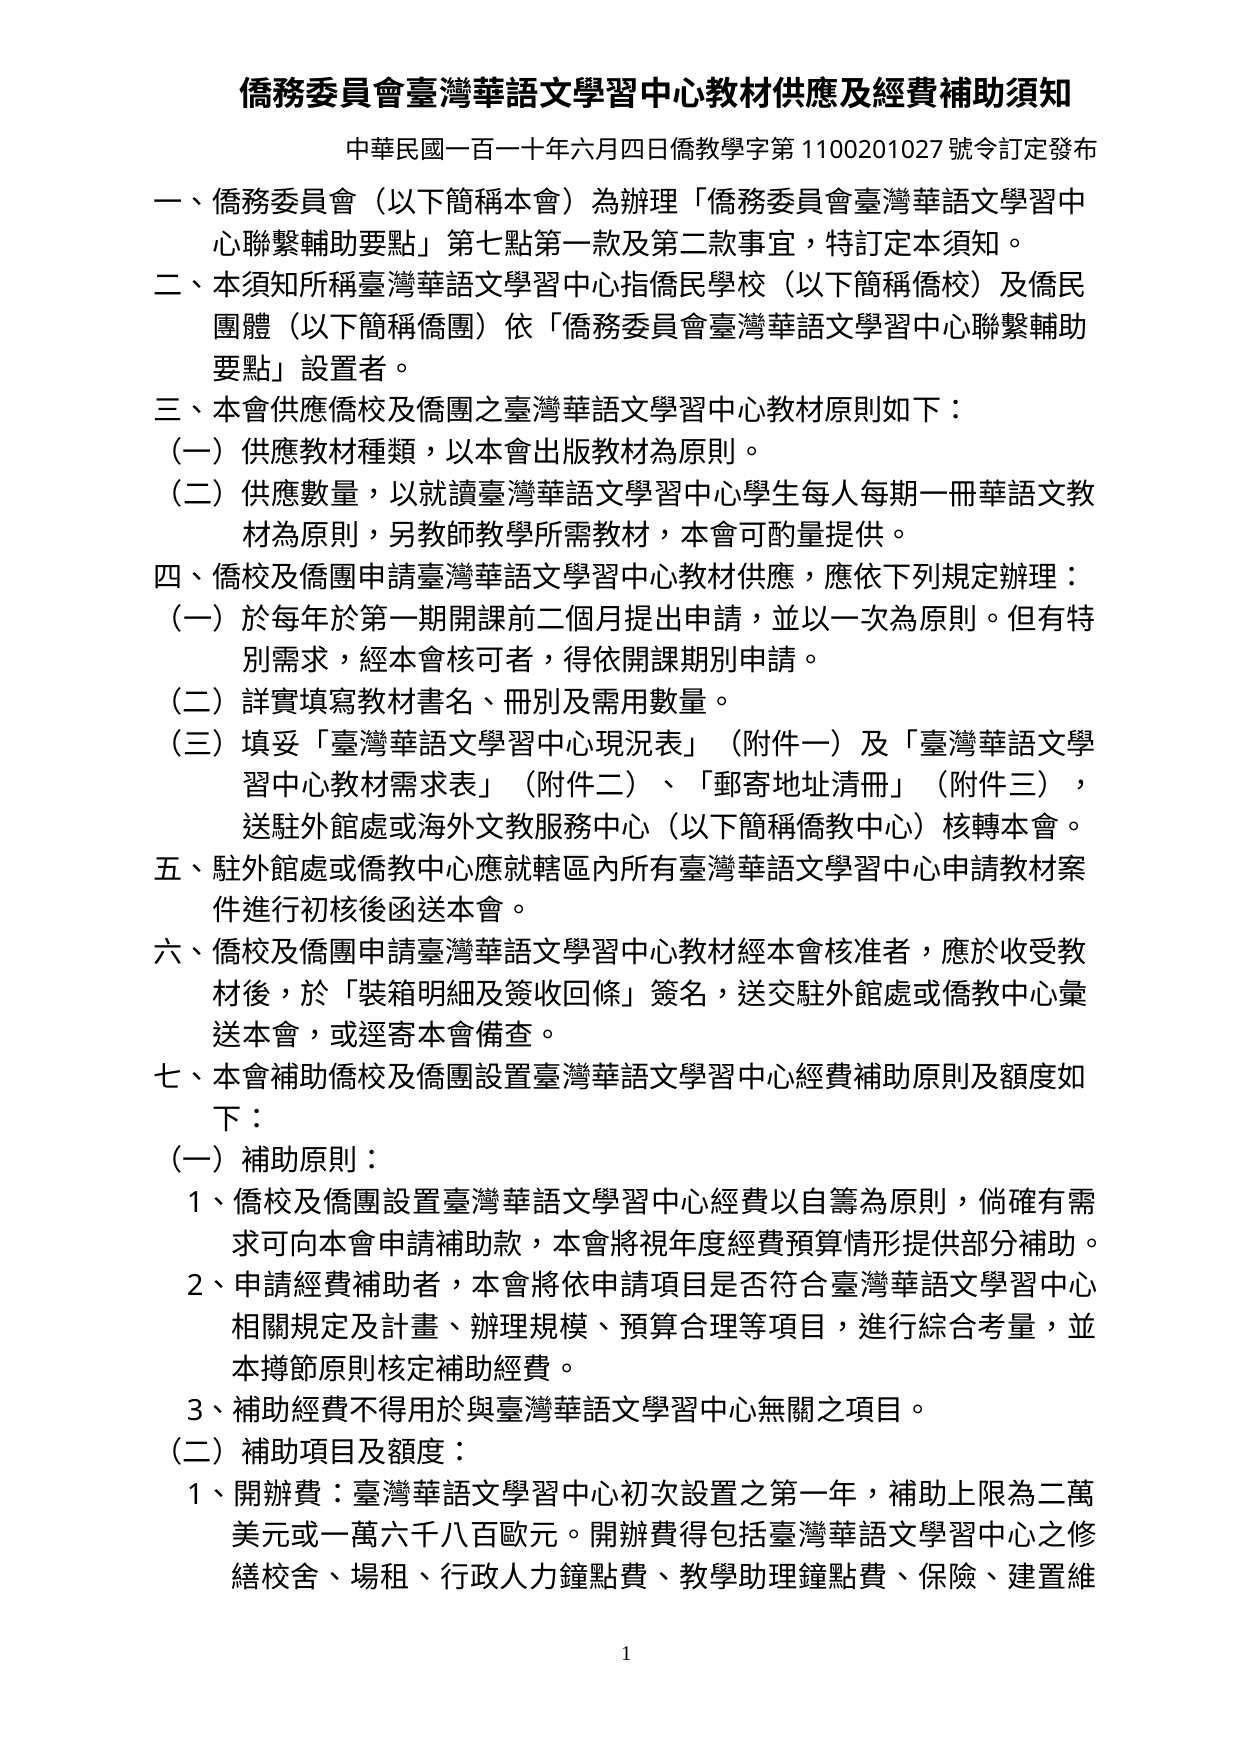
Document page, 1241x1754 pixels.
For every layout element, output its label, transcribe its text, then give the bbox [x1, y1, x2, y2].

text 1、開辦費：臺灣華語文學習中心初次設置之第一年，補助上限為二萬美元或一萬六千八百歐元。開辦費得包括臺灣華語文學習中心之修繕校舍、場租、行政人力鐘點費、教學助理鐘點費、保險、建置維運網站、宣傳、購置教學設備、教材、教具及其他必要設置費用等，但不包括教師鐘點費。 [187, 1471, 1098, 1596]
text 六、僑校及僑團申請臺灣華語文學習中心教材經本會核准者，應於收受教材後，於「裝箱明細及簽收回條」簽名，送交駐外館處或僑教中心彙送本會，或逕寄本會備查。 [153, 929, 1098, 1054]
text （一）供應教材種類，以本會出版教材為原則。 [153, 429, 1098, 471]
text 1、僑校及僑團設置臺灣華語文學習中心經費以自籌為原則，倘確有需求可向本會申請補助款，本會將視年度經費預算情形提供部分補助。 [187, 1179, 1098, 1262]
text 三、本會供應僑校及僑團之臺灣華語文學習中心教材原則如下： [153, 387, 1098, 429]
text （一）補助原則： [153, 1137, 1098, 1179]
text 中華民國一百一十年六月四日僑教學字第1100201027號令訂定發布 [153, 125, 1098, 167]
text （二）詳實填寫教材書名、冊別及需用數量。 [153, 679, 1098, 721]
text （一）於每年於第一期開課前二個月提出申請，並以一次為原則。但有特別需求，經本會核可者，得依開課期別申請。 [153, 596, 1098, 679]
text 一、僑務委員會（以下簡稱本會）為辦理「僑務委員會臺灣華語文學習中心聯繫輔助要點」第七點第一款及第二款事宜，特訂定本須知。 [153, 179, 1098, 262]
text （二）補助項目及額度： [153, 1429, 1098, 1471]
text 2、申請經費補助者，本會將依申請項目是否符合臺灣華語文學習中心相關規定及計畫、辦理規模、預算合理等項目，進行綜合考量，並本撙節原則核定補助經費。 [187, 1262, 1098, 1387]
text 二、本須知所稱臺灣華語文學習中心指僑民學校（以下簡稱僑校）及僑民團體（以下簡稱僑團）依「僑務委員會臺灣華語文學習中心聯繫輔助要點」設置者。 [153, 262, 1098, 387]
text 七、本會補助僑校及僑團設置臺灣華語文學習中心經費補助原則及額度如下： [153, 1054, 1098, 1137]
text 五、駐外館處或僑教中心應就轄區內所有臺灣華語文學習中心申請教材案件進行初核後函送本會。 [153, 846, 1098, 929]
text 3、補助經費不得用於與臺灣華語文學習中心無關之項目。 [187, 1387, 1098, 1429]
text 四、僑校及僑團申請臺灣華語文學習中心教材供應，應依下列規定辦理： [153, 554, 1098, 596]
text （三）填妥「臺灣華語文學習中心現況表」（附件一）及「臺灣華語文學習中心教材需求表」（附件二）、「郵寄地址清冊」（附件三），送駐外館處或海外文教服務中心（以下簡稱僑教中心）核轉本會。 [153, 721, 1098, 846]
text （二）供應數量，以就讀臺灣華語文學習中心學生每人每期一冊華語文教材為原則，另教師教學所需教材，本會可酌量提供。 [153, 471, 1098, 554]
text 僑務委員會臺灣華語文學習中心教材供應及經費補助須知 [153, 75, 1157, 112]
